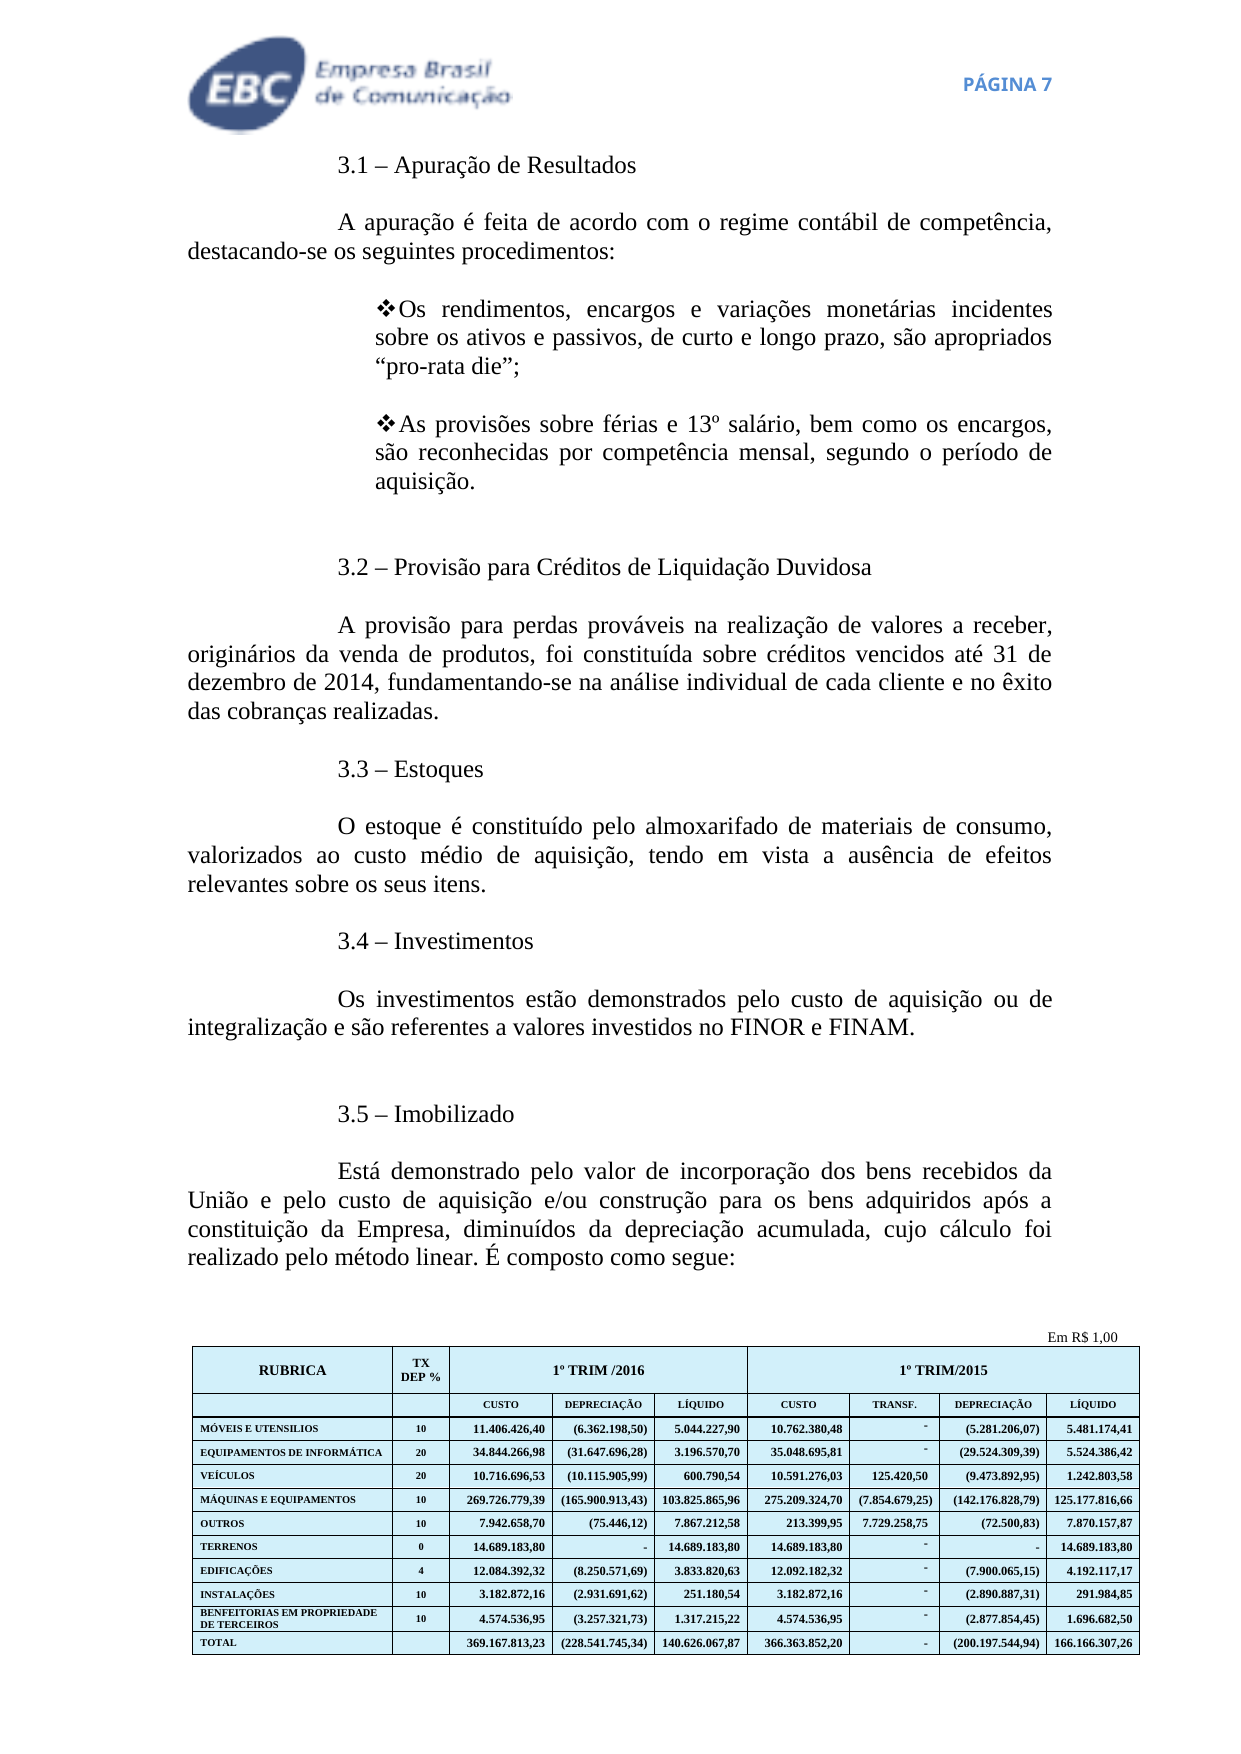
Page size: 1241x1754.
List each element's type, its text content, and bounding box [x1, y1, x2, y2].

table_cell (228.541.745,34) [553, 1632, 654, 1654]
table_cell 12.092.182,32 [748, 1559, 849, 1582]
table_cell 10 [393, 1489, 449, 1511]
table_cell (8.250.571,69) [553, 1559, 654, 1582]
table_cell (200.197.544,94) [940, 1632, 1046, 1654]
table_cell 20 [393, 1465, 449, 1487]
table_cell - [850, 1441, 939, 1464]
table_cell 600.790,54 [655, 1465, 747, 1487]
table_cell [393, 1394, 449, 1416]
table_header 1º TRIM/2015 [748, 1347, 1139, 1393]
table_cell 251.180,54 [655, 1583, 747, 1606]
table_cell (7.854.679,25) [850, 1489, 939, 1511]
text Os investimentos estão demonstrados pelo custo de aquisição ou de integralização e são referentes a valores investidos no FINOR e FINAM. [187, 984, 1053, 1041]
table_header TX DEP % [393, 1347, 449, 1393]
table_cell - [850, 1583, 939, 1606]
table_cell 7.870.157,87 [1047, 1512, 1139, 1535]
table_cell 7.729.258,75 [850, 1512, 939, 1535]
table_cell EDIFICAÇÕES [193, 1559, 392, 1582]
table_cell 14.689.183,80 [748, 1536, 849, 1558]
table_cell 34.844.266,98 [450, 1441, 552, 1464]
table_cell - [850, 1536, 939, 1558]
table_cell 213.399,95 [748, 1512, 849, 1535]
table_cell CUSTO [450, 1394, 552, 1416]
table_cell 4.192.117,17 [1047, 1559, 1139, 1582]
table_cell - [850, 1632, 939, 1654]
table_cell 10 [393, 1512, 449, 1535]
table_cell (29.524.309,39) [940, 1441, 1046, 1464]
table_cell (165.900.913,43) [553, 1489, 654, 1511]
table_cell 275.209.324,70 [748, 1489, 849, 1511]
table_cell 14.689.183,80 [450, 1536, 552, 1558]
table_cell TERRENOS [193, 1536, 392, 1558]
table_cell 10.591.276,03 [748, 1465, 849, 1487]
table_cell 4.574.536,95 [450, 1607, 552, 1631]
table_cell 20 [393, 1441, 449, 1464]
table_cell 7.867.212,58 [655, 1512, 747, 1535]
table_cell (2.877.854,45) [940, 1607, 1046, 1631]
table_cell EQUIPAMENTOS DE INFORMÁTICA [193, 1441, 392, 1464]
table_cell 10 [393, 1583, 449, 1606]
text 3.5 – Imobilizado [187, 1099, 1053, 1127]
table_cell 366.363.852,20 [748, 1632, 849, 1654]
table_cell 14.689.183,80 [655, 1536, 747, 1558]
table_cell 3.833.820,63 [655, 1559, 747, 1582]
table_cell MÁQUINAS E EQUIPAMENTOS [193, 1489, 392, 1511]
table_cell 4.574.536,95 [748, 1607, 849, 1631]
table_cell 291.984,85 [1047, 1583, 1139, 1606]
table_cell [193, 1394, 392, 1416]
table_cell TRANSF. [850, 1394, 939, 1416]
table_cell - [850, 1607, 939, 1631]
table_cell 166.166.307,26 [1047, 1632, 1139, 1654]
table_cell (2.890.887,31) [940, 1583, 1046, 1606]
list As provisões sobre férias e 13º salário, bem como os encargos, são reconhecidas por competência mensal, segundo o período de aquisição. [375, 409, 1053, 495]
table_cell MÓVEIS E UTENSILIOS [193, 1418, 392, 1440]
table_cell 4 [393, 1559, 449, 1582]
table_cell - [553, 1536, 654, 1558]
table_cell VEÍCULOS [193, 1465, 392, 1487]
table_cell 125.420,50 [850, 1465, 939, 1487]
table_cell DEPRECIAÇÃO [940, 1394, 1046, 1416]
table_cell BENFEITORIAS EM PROPRIEDADE DE TERCEIROS [193, 1607, 392, 1631]
text Em R$ 1,00 [187, 1329, 1117, 1346]
table_cell (75.446,12) [553, 1512, 654, 1535]
table_cell 10.716.696,53 [450, 1465, 552, 1487]
table_cell 103.825.865,96 [655, 1489, 747, 1511]
text O estoque é constituído pelo almoxarifado de materiais de consumo, valorizados ao custo médio de aquisição, tendo em vista a ausência de efeitos relevantes sobre os seus itens. [187, 811, 1053, 897]
table_cell 1.242.803,58 [1047, 1465, 1139, 1487]
table_cell (7.900.065,15) [940, 1559, 1046, 1582]
table_cell 5.044.227,90 [655, 1418, 747, 1440]
table_cell 3.182.872,16 [450, 1583, 552, 1606]
table_cell [393, 1632, 449, 1654]
table_cell (2.931.691,62) [553, 1583, 654, 1606]
table_cell 0 [393, 1536, 449, 1558]
table_cell DEPRECIAÇÃO [553, 1394, 654, 1416]
table_cell (5.281.206,07) [940, 1418, 1046, 1440]
table_cell OUTROS [193, 1512, 392, 1535]
table_cell - [850, 1418, 939, 1440]
text A apuração é feita de acordo com o regime contábil de competência, destacando-se os seguintes procedimentos: [187, 207, 1053, 265]
table_cell LÍQUIDO [1047, 1394, 1139, 1416]
table_cell 5.481.174,41 [1047, 1418, 1139, 1440]
table_cell (142.176.828,79) [940, 1489, 1046, 1511]
table_cell CUSTO [748, 1394, 849, 1416]
table_cell - [850, 1559, 939, 1582]
text 3.2 – Provisão para Créditos de Liquidação Duvidosa [187, 552, 1053, 581]
table_cell 35.048.695,81 [748, 1441, 849, 1464]
table_cell 5.524.386,42 [1047, 1441, 1139, 1464]
table_cell (3.257.321,73) [553, 1607, 654, 1631]
list Os rendimentos, encargos e variações monetárias incidentes sobre os ativos e passivos, de curto e longo prazo, são apropriados “pro-rata die”; [375, 294, 1053, 380]
table_header RUBRICA [193, 1347, 392, 1393]
table_cell 3.196.570,70 [655, 1441, 747, 1464]
table_cell LÍQUIDO [655, 1394, 747, 1416]
table_cell (10.115.905,99) [553, 1465, 654, 1487]
table_cell (72.500,83) [940, 1512, 1046, 1535]
table_cell 7.942.658,70 [450, 1512, 552, 1535]
table_cell 1.317.215,22 [655, 1607, 747, 1631]
table_cell 269.726.779,39 [450, 1489, 552, 1511]
table_cell 369.167.813,23 [450, 1632, 552, 1654]
table_cell 125.177.816,66 [1047, 1489, 1139, 1511]
table_cell (31.647.696,28) [553, 1441, 654, 1464]
table_cell INSTALAÇÕES [193, 1583, 392, 1606]
table_cell 11.406.426,40 [450, 1418, 552, 1440]
table_cell (6.362.198,50) [553, 1418, 654, 1440]
table_cell 1.696.682,50 [1047, 1607, 1139, 1631]
table_cell 140.626.067,87 [655, 1632, 747, 1654]
table_cell 10.762.380,48 [748, 1418, 849, 1440]
text Está demonstrado pelo valor de incorporação dos bens recebidos da União e pelo custo de aquisição e/ou construção para os bens adquiridos após a constituição da Empresa, diminuídos da depreciação acumulada, cujo cálculo foi realizado pelo método linear. É composto como segue: [187, 1156, 1053, 1271]
table_cell 10 [393, 1607, 449, 1631]
table_cell (9.473.892,95) [940, 1465, 1046, 1487]
table_cell TOTAL [193, 1632, 392, 1654]
text 3.1 – Apuração de Resultados [187, 150, 1053, 179]
table_cell - [940, 1536, 1046, 1558]
table_cell 14.689.183,80 [1047, 1536, 1139, 1558]
text 3.4 – Investimentos [187, 926, 1053, 955]
table_cell 12.084.392,32 [450, 1559, 552, 1582]
table_cell 3.182.872,16 [748, 1583, 849, 1606]
table_header 1º TRIM /2016 [450, 1347, 747, 1393]
text 3.3 – Estoques [187, 754, 1053, 782]
table_cell 10 [393, 1418, 449, 1440]
text A provisão para perdas prováveis na realização de valores a receber, originários da venda de produtos, foi constituída sobre créditos vencidos até 31 de dezembro de 2014, fundamentando-se na análise individual de cada cliente e no êxito das cobranças realizadas. [187, 610, 1053, 725]
